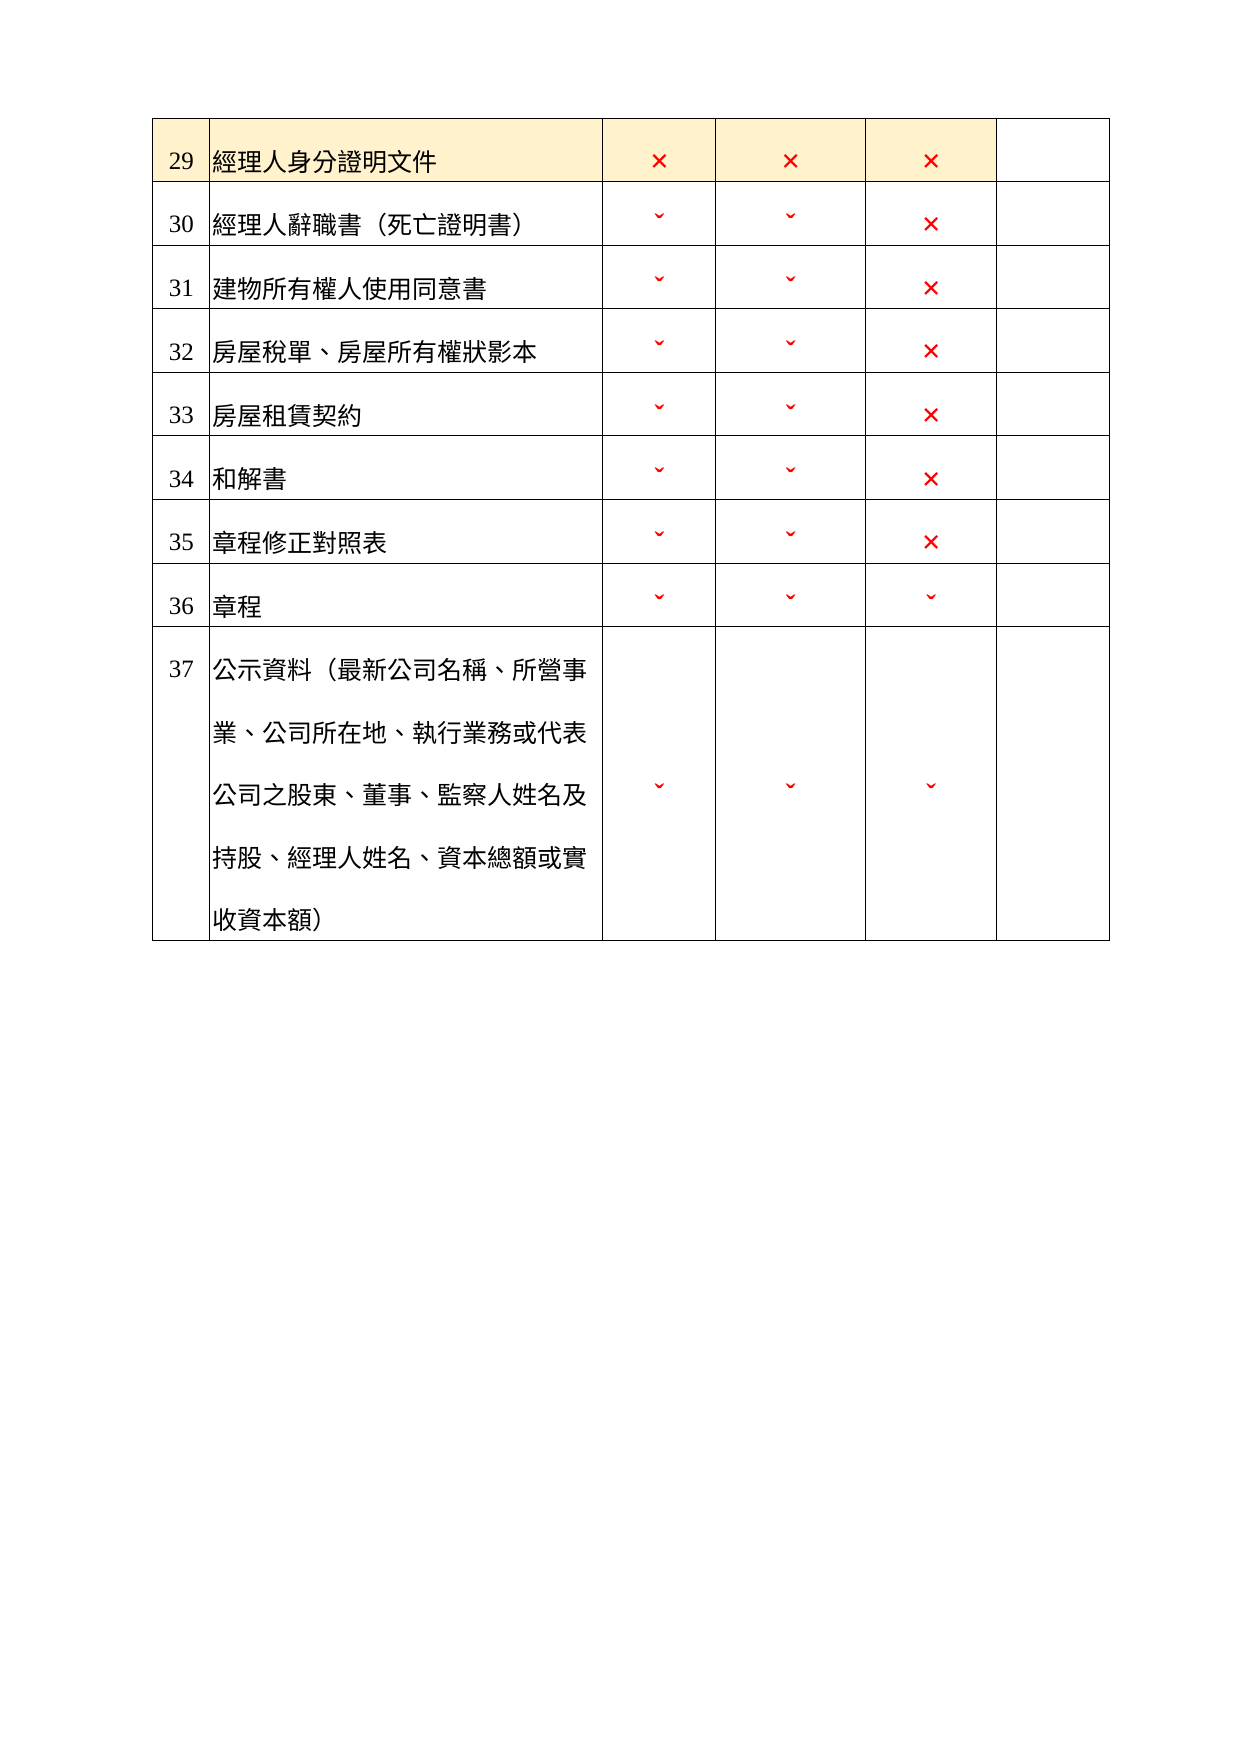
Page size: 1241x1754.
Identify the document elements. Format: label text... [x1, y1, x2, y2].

table_cell [997, 500, 1109, 562]
table_cell ˇ [603, 246, 715, 308]
table_cell 房屋租賃契約 [210, 373, 602, 435]
table_cell [997, 246, 1109, 308]
table_cell ˇ [716, 500, 865, 562]
table_cell [997, 373, 1109, 435]
table_cell 建物所有權人使用同意書 [210, 246, 602, 308]
table_cell ˇ [716, 309, 865, 372]
table_cell ˇ [716, 564, 865, 626]
table_cell × [866, 246, 996, 308]
table_cell 和解書 [210, 436, 602, 499]
table_cell 房屋稅單、房屋所有權狀影本 [210, 309, 602, 372]
table_cell 37 [153, 627, 209, 939]
table_cell ˇ [603, 436, 715, 499]
table_cell 章程 [210, 564, 602, 626]
table_cell 經理人辭職書（死亡證明書） [210, 182, 602, 245]
table_cell × [866, 373, 996, 435]
table_cell × [866, 119, 996, 181]
table_cell × [866, 436, 996, 499]
table_cell × [716, 119, 865, 181]
table_cell [997, 309, 1109, 372]
table_cell ˇ [603, 373, 715, 435]
table_cell × [866, 500, 996, 562]
table_cell 36 [153, 564, 209, 626]
table_cell ˇ [866, 564, 996, 626]
table_cell ˇ [716, 373, 865, 435]
table_cell 29 [153, 119, 209, 181]
table_cell ˇ [603, 564, 715, 626]
table_cell ˇ [603, 182, 715, 245]
table_cell × [603, 119, 715, 181]
table_cell ˇ [716, 627, 865, 939]
table_cell ˇ [603, 500, 715, 562]
table_cell 章程修正對照表 [210, 500, 602, 562]
table_cell 35 [153, 500, 209, 562]
table_cell [997, 182, 1109, 245]
table_cell 經理人身分證明文件 [210, 119, 602, 181]
table_cell ˇ [866, 627, 996, 939]
table_cell ˇ [716, 246, 865, 308]
table_cell 32 [153, 309, 209, 372]
table_cell ˇ [603, 627, 715, 939]
table_cell [997, 564, 1109, 626]
table_cell 公示資料（最新公司名稱、所營事業、公司所在地、執行業務或代表公司之股東、董事、監察人姓名及持股、經理人姓名、資本總額或實收資本額） [210, 627, 602, 939]
table_cell 31 [153, 246, 209, 308]
table_cell × [866, 182, 996, 245]
table_cell ˇ [716, 436, 865, 499]
table_cell 33 [153, 373, 209, 435]
table_cell 34 [153, 436, 209, 499]
table_cell 30 [153, 182, 209, 245]
table_cell ˇ [603, 309, 715, 372]
table_cell [997, 627, 1109, 939]
table_cell [997, 436, 1109, 499]
table_cell × [866, 309, 996, 372]
table_cell [997, 119, 1109, 181]
table_cell ˇ [716, 182, 865, 245]
